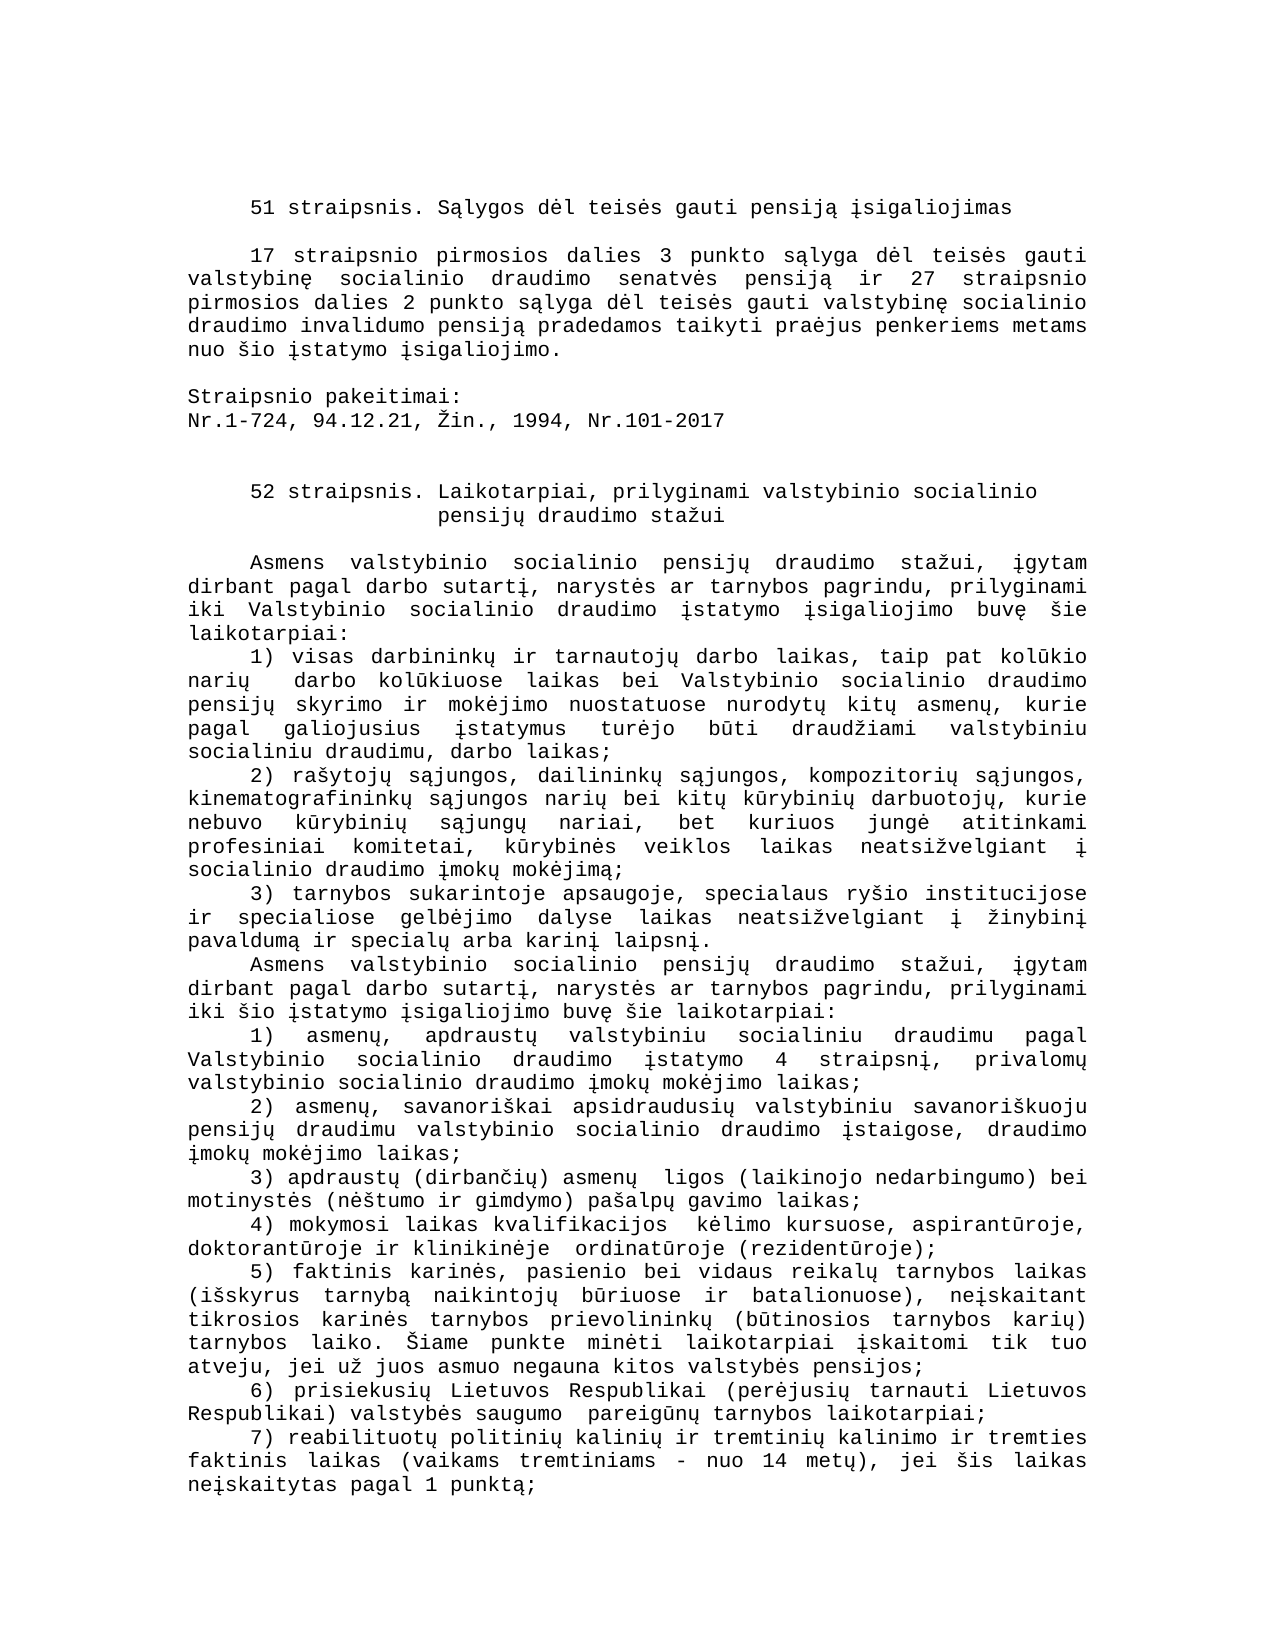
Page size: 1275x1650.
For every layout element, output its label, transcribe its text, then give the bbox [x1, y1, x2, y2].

text 4) mokymosi laikas kvalifikacijos kėlimo kursuose, aspirantūroje, doktorantūroje ir klinikinėje ordinatūroje (rezidentūroje); [187, 1214, 1087, 1261]
text Asmens valstybinio socialinio pensijų draudimo stažui, įgytam dirbant pagal darbo sutartį, narystės ar tarnybos pagrindu, prilyginami iki šio įstatymo įsigaliojimo buvę šie laikotarpiai: [187, 954, 1087, 1025]
text 17 straipsnio pirmosios dalies 3 punkto sąlyga dėl teisės gauti valstybinę socialinio draudimo senatvės pensiją ir 27 straipsnio pirmosios dalies 2 punkto sąlyga dėl teisės gauti valstybinę socialinio draudimo invalidumo pensiją pradedamos taikyti praėjus penkeriems metams nuo šio įstatymo įsigaliojimo. [187, 244, 1087, 363]
text 2) rašytojų sąjungos, dailininkų sąjungos, kompozitorių sąjungos, kinematografininkų sąjungos narių bei kitų kūrybinių darbuotojų, kurie nebuvo kūrybinių sąjungų nariai, bet kuriuos jungė atitinkami profesiniai komitetai, kūrybinės veiklos laikas neatsižvelgiant į socialinio draudimo įmokų mokėjimą; [187, 765, 1087, 883]
text Straipsnio pakeitimai: [187, 386, 1087, 410]
text 52 straipsnis. Laikotarpiai, prilyginami valstybinio socialinio [187, 481, 1087, 505]
text 51 straipsnis. Sąlygos dėl teisės gauti pensiją įsigaliojimas [187, 197, 1087, 221]
text 3) apdraustų (dirbančių) asmenų ligos (laikinojo nedarbingumo) bei motinystės (nėštumo ir gimdymo) pašalpų gavimo laikas; [187, 1167, 1087, 1214]
text 1) asmenų, apdraustų valstybiniu socialiniu draudimu pagal Valstybinio socialinio draudimo įstatymo 4 straipsnį, privalomų valstybinio socialinio draudimo įmokų mokėjimo laikas; [187, 1025, 1087, 1096]
text 3) tarnybos sukarintoje apsaugoje, specialaus ryšio institucijose ir specialiose gelbėjimo dalyse laikas neatsižvelgiant į žinybinį pavaldumą ir specialų arba karinį laipsnį. [187, 883, 1087, 954]
text Asmens valstybinio socialinio pensijų draudimo stažui, įgytam dirbant pagal darbo sutartį, narystės ar tarnybos pagrindu, prilyginami iki Valstybinio socialinio draudimo įstatymo įsigaliojimo buvę šie laikotarpiai: [187, 552, 1087, 647]
text 1) visas darbininkų ir tarnautojų darbo laikas, taip pat kolūkio narių darbo kolūkiuose laikas bei Valstybinio socialinio draudimo pensijų skyrimo ir mokėjimo nuostatuose nurodytų kitų asmenų, kurie pagal galiojusius įstatymus turėjo būti draudžiami valstybiniu socialiniu draudimu, darbo laikas; [187, 647, 1087, 765]
text 5) faktinis karinės, pasienio bei vidaus reikalų tarnybos laikas (išskyrus tarnybą naikintojų būriuose ir batalionuose), neįskaitant tikrosios karinės tarnybos prievolininkų (būtinosios tarnybos karių) tarnybos laiko. Šiame punkte minėti laikotarpiai įskaitomi tik tuo atveju, jei už juos asmuo negauna kitos valstybės pensijos; [187, 1261, 1087, 1379]
text 7) reabilituotų politinių kalinių ir tremtinių kalinimo ir tremties faktinis laikas (vaikams tremtiniams - nuo 14 metų), jei šis laikas neįskaitytas pagal 1 punktą; [187, 1427, 1087, 1498]
text 2) asmenų, savanoriškai apsidraudusių valstybiniu savanoriškuoju pensijų draudimu valstybinio socialinio draudimo įstaigose, draudimo įmokų mokėjimo laikas; [187, 1096, 1087, 1167]
text pensijų draudimo stažui [187, 505, 1087, 528]
text 6) prisiekusių Lietuvos Respublikai (perėjusių tarnauti Lietuvos Respublikai) valstybės saugumo pareigūnų tarnybos laikotarpiai; [187, 1379, 1087, 1427]
text Nr.1-724, 94.12.21, Žin., 1994, Nr.101-2017 [187, 410, 1087, 434]
